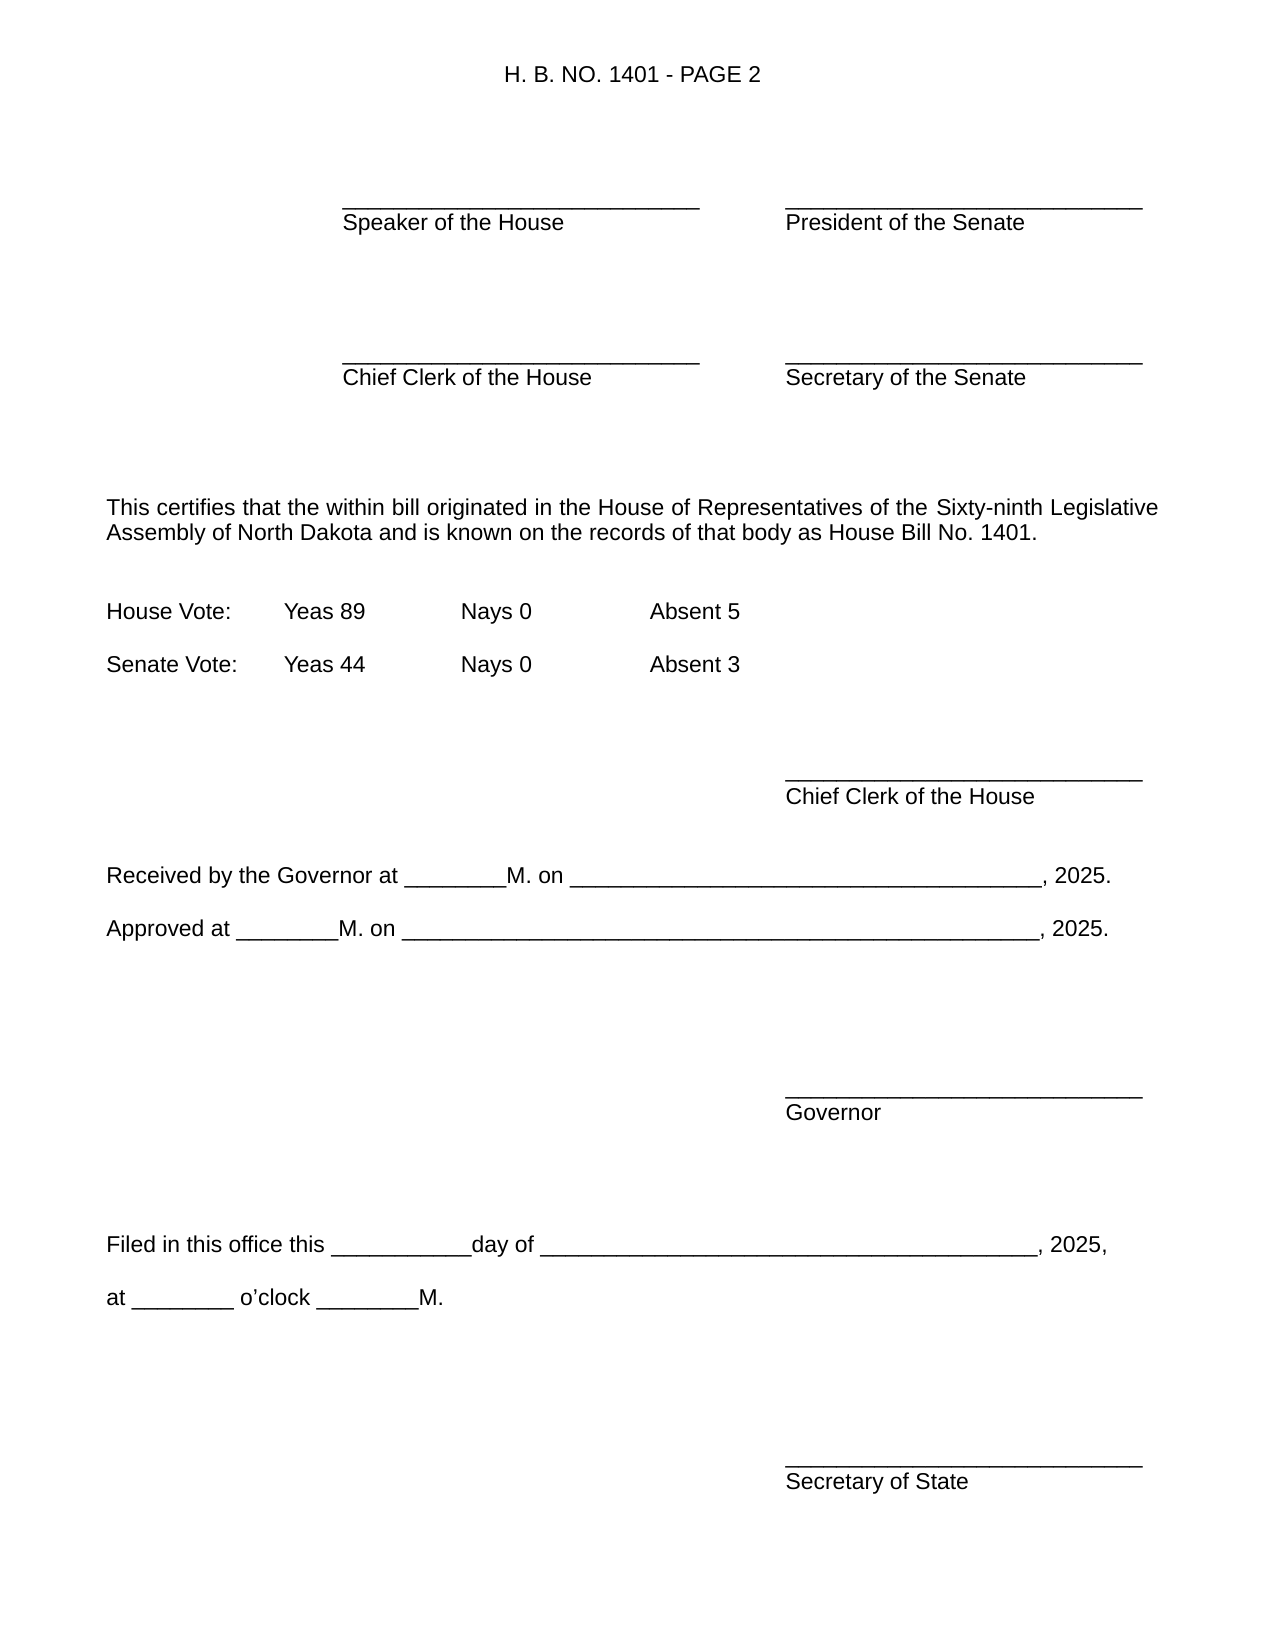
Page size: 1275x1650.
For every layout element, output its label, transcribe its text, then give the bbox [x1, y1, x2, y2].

text Senate Vote: Yeas 44 Nays 0 Absent 3 [106, 651, 1158, 677]
text Secretary of State [106, 1468, 1158, 1494]
text Chief Clerk of the House Secretary of the Senate [106, 366, 1158, 391]
text ____________________________ [106, 1442, 1158, 1468]
text House Vote: Yeas 89 Nays 0 Absent 5 [106, 598, 1158, 625]
text ____________________________ ____________________________ [106, 186, 1158, 211]
text This certifies that the within bill originated in the House of Representatives of the Sixty-ninth Legislative Assembly of North Dakota and is known on the records of that body as House Bill No. 1401. [106, 496, 1158, 546]
text Approved at ________M. on __________________________________________________, 2025. [106, 914, 1158, 941]
text Speaker of the House President of the Senate [106, 211, 1158, 236]
text Chief Clerk of the House [106, 783, 1158, 809]
text Filed in this office this ___________day of _______________________________________, 2025, [106, 1231, 1158, 1257]
text at ________ o’clock ________M. [106, 1283, 1158, 1310]
text Governor [106, 1099, 1158, 1125]
text Received by the Governor at ________M. on _____________________________________, 2025. [106, 862, 1158, 888]
text ____________________________ [106, 756, 1158, 783]
text ____________________________ [106, 1073, 1158, 1099]
text ____________________________ ____________________________ [106, 341, 1158, 366]
